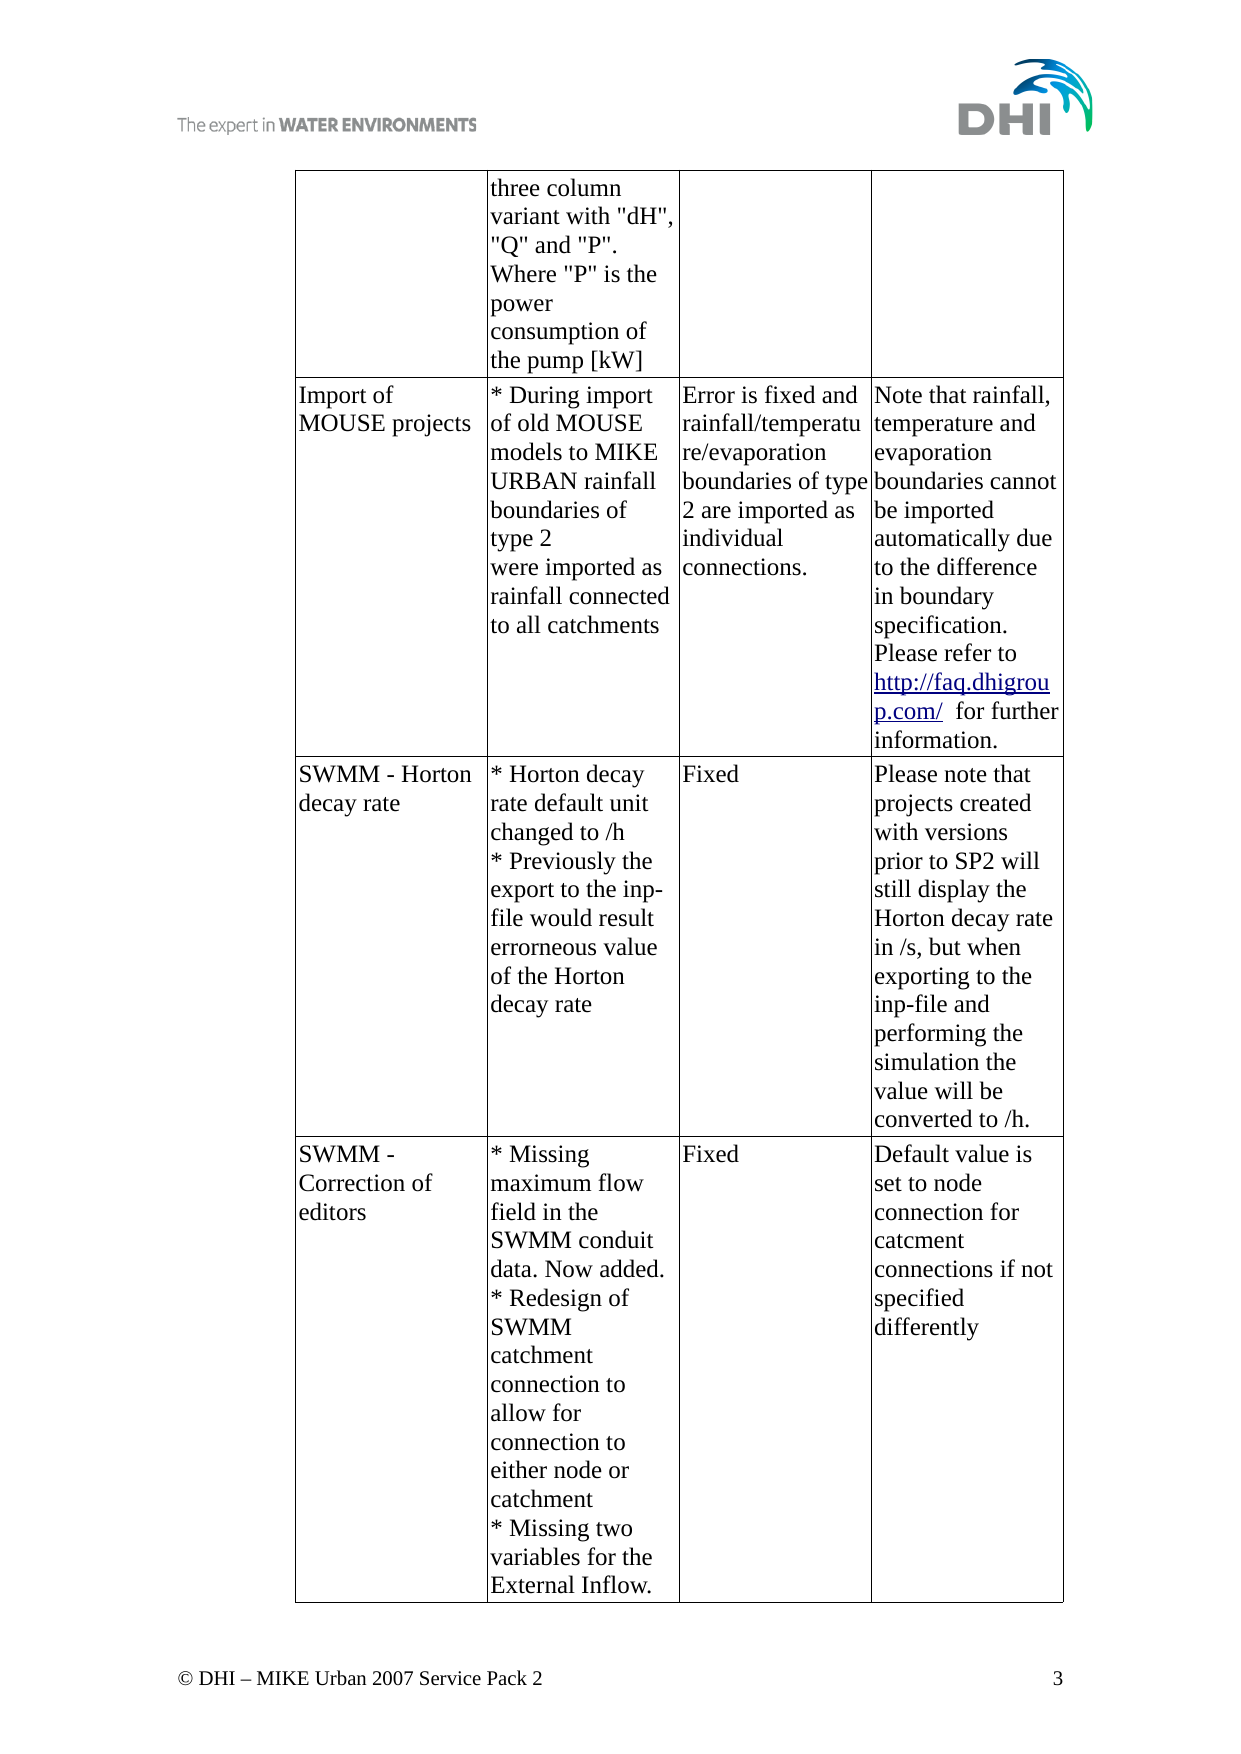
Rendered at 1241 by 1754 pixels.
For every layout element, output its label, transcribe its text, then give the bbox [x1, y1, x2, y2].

table_cell SWMM - Correction of editors [296, 1137, 487, 1602]
picture [177, 117, 477, 135]
table_cell three column variant with "dH", "Q" and "P". Where "P" is the power consumption of the pump [kW] [488, 171, 679, 377]
table_cell Default value is set to node connection for catcment connections if not specified differently [872, 1137, 1063, 1602]
table_cell [872, 171, 1063, 377]
table_cell * During import of old MOUSE models to MIKE URBAN rainfall boundaries of type 2 were imported as rainfall connected to all catchments [488, 378, 679, 756]
table_cell [296, 171, 487, 377]
table_cell Import of MOUSE projects [296, 378, 487, 756]
picture [958, 59, 1093, 135]
table_cell Fixed [680, 757, 871, 1136]
table_cell SWMM - Horton decay rate [296, 757, 487, 1136]
table_cell Note that rainfall, temperature and evaporation boundaries cannot be imported automatically due to the difference in boundary specification. Please refer to http://faq.dhigroup.com/ for further information. [872, 378, 1063, 756]
table_cell * Horton decay rate default unit changed to /h * Previously the export to the inp-file would result errorneous value of the Horton decay rate [488, 757, 679, 1136]
table_cell Fixed [680, 1137, 871, 1602]
table_cell Error is fixed and rainfall/temperature/evaporation boundaries of type 2 are imported as individual connections. [680, 378, 871, 756]
table_cell * Missing maximum flow field in the SWMM conduit data. Now added. * Redesign of SWMM catchment connection to allow for connection to either node or catchment * Missing two variables for the External Inflow. [488, 1137, 679, 1602]
table_cell Please note that projects created with versions prior to SP2 will still display the Horton decay rate in /s, but when exporting to the inp-file and performing the simulation the value will be converted to /h. [872, 757, 1063, 1136]
table_cell [680, 171, 871, 377]
